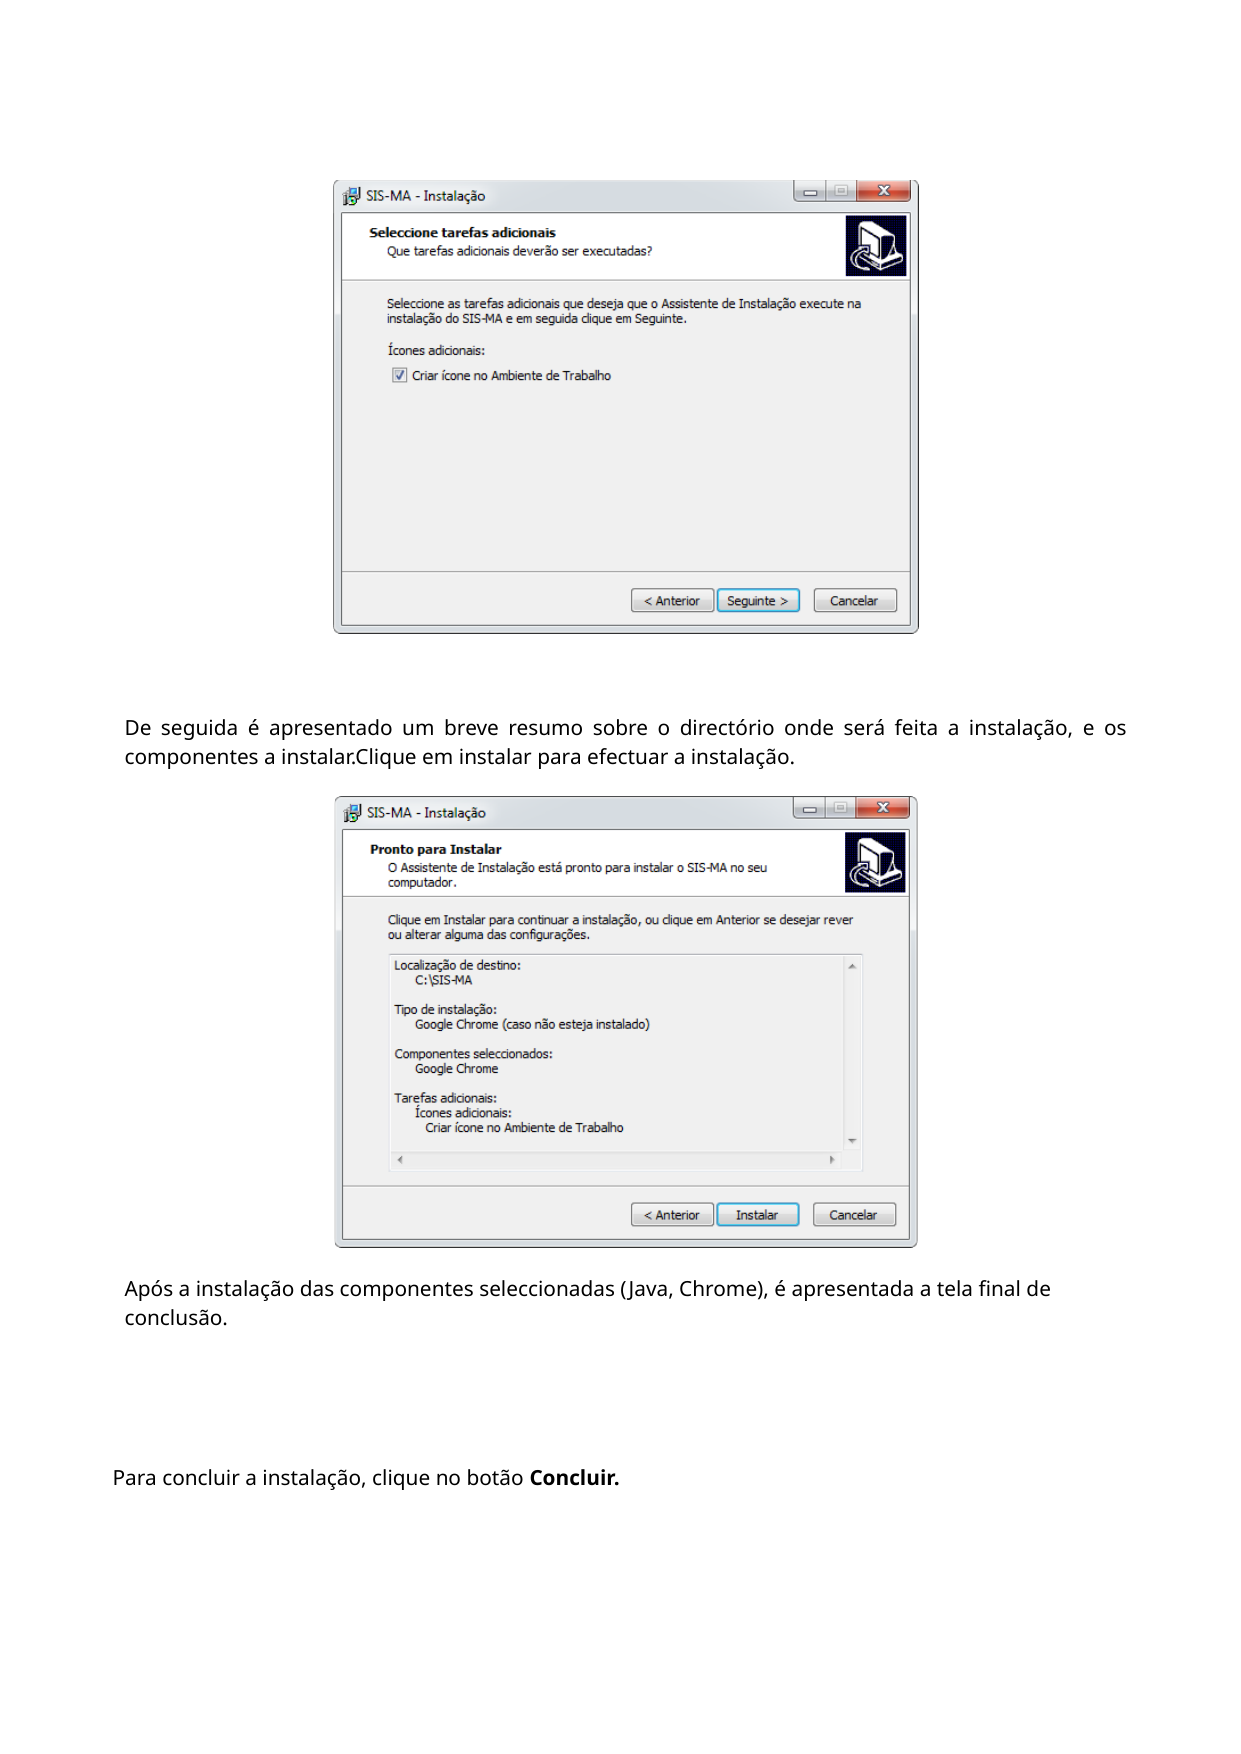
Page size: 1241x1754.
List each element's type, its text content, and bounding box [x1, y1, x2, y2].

text Para concluir a instalação, clique no botão Concluir. [112, 1463, 1128, 1492]
text Após a instalação das componentes seleccionadas (Java, Chrome), é apresentada a tela final de conclusão. [124, 1274, 1128, 1331]
text De seguida é apresentado um breve resumo sobre o directório onde será feita a instalação, e os componentes a instalar.Clique em instalar para efectuar a instalação. [124, 713, 1128, 770]
picture [333, 180, 919, 634]
picture [334, 796, 918, 1248]
